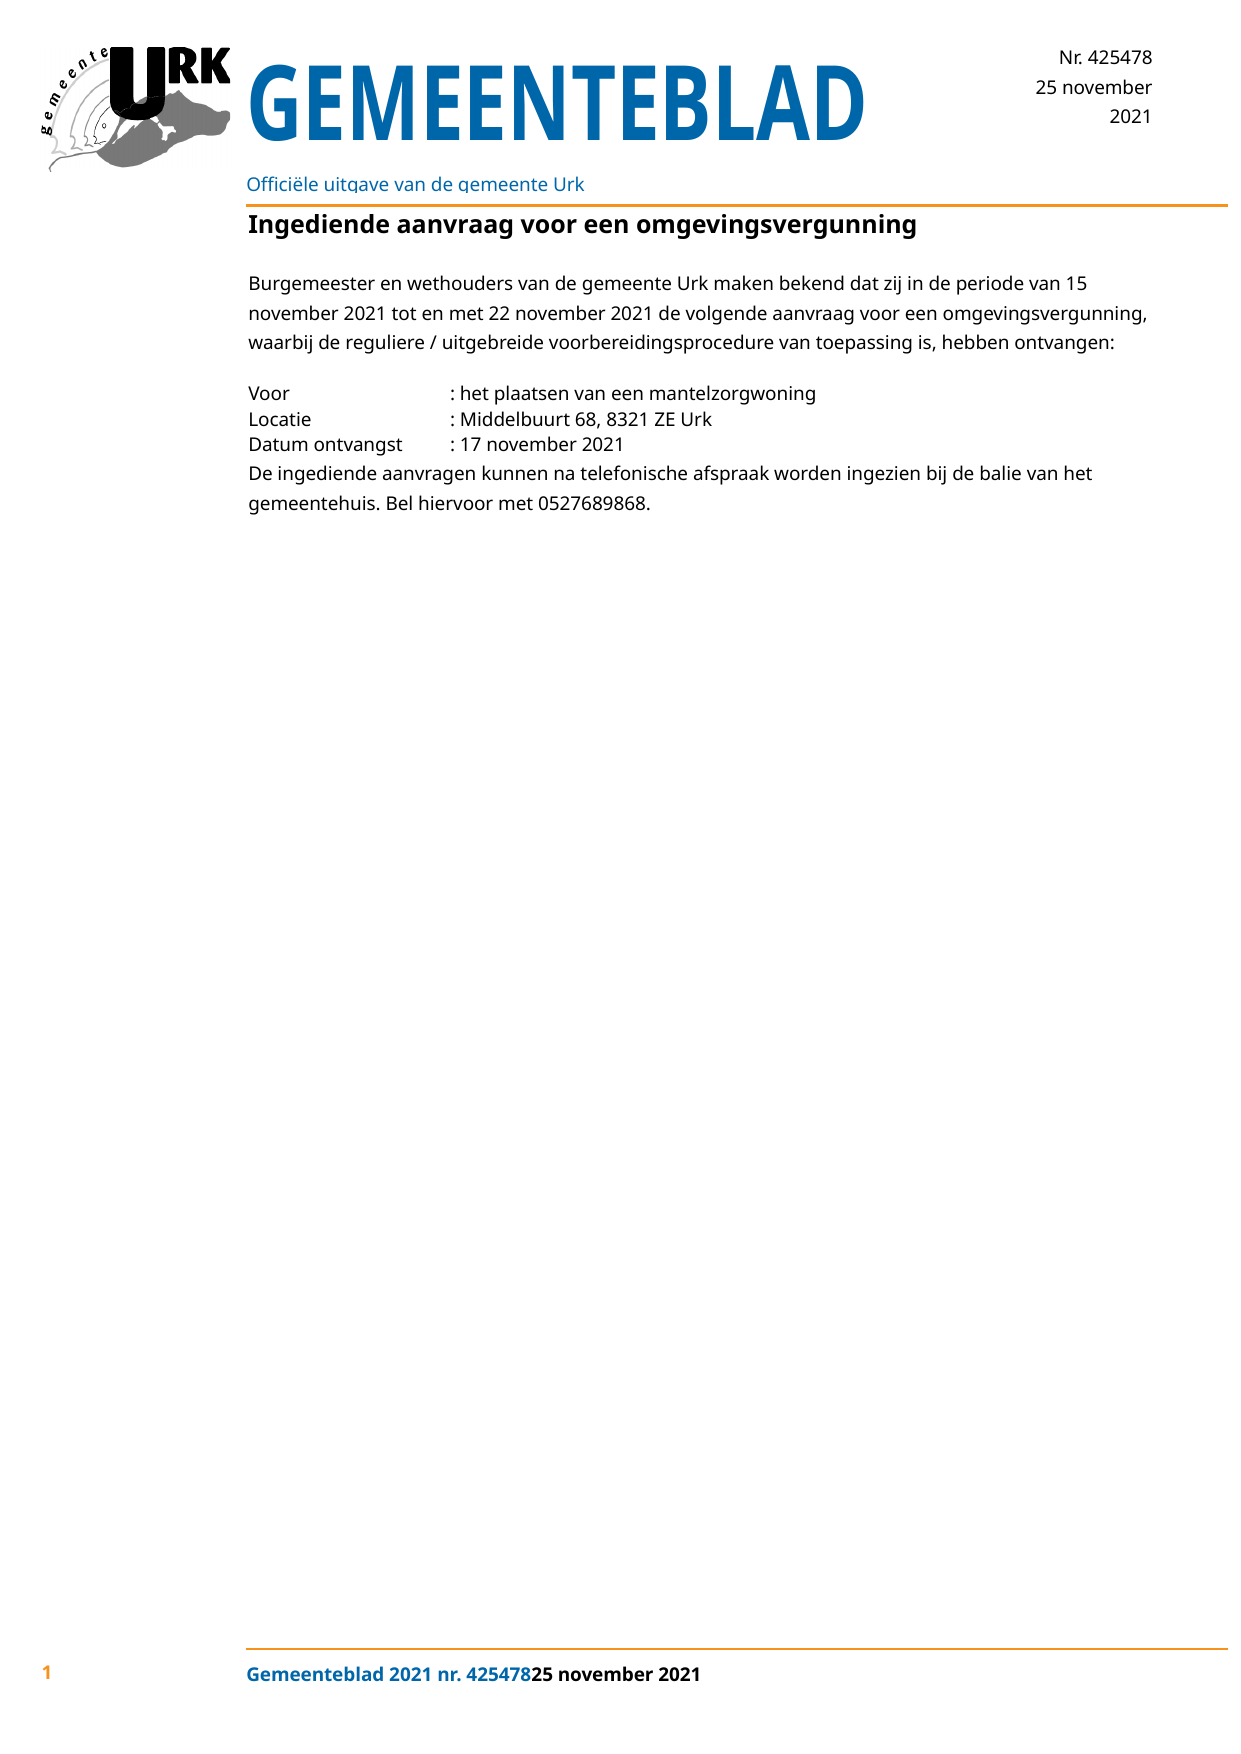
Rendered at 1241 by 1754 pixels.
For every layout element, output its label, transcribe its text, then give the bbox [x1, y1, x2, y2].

table_cell : 17 november 2021 [450, 431, 1152, 457]
table_cell Locatie [248, 406, 450, 431]
picture [41, 47, 231, 172]
text Ingediende aanvraag voor een omgevingsvergunning [248, 207, 1152, 241]
text De ingediende aanvragen kunnen na telefonische afspraak worden ingezien bij de balie van het gemeentehuis. Bel hiervoor met 0527689868. [248, 460, 1152, 516]
table_header Voor [248, 380, 450, 406]
table_cell : Middelbuurt 68, 8321 ZE Urk [450, 406, 1152, 431]
table_header : het plaatsen van een mantelzorgwoning [450, 380, 1152, 406]
table_cell Datum ontvangst [248, 431, 450, 457]
text Burgemeester en wethouders van de gemeente Urk maken bekend dat zij in de periode van 15 november 2021 tot en met 22 november 2021 de volgende aanvraag voor een omgevingsvergunning, waarbij de reguliere / uitgebreide voorbereidingsprocedure van toepassing is, hebben ontvangen: [248, 270, 1152, 355]
